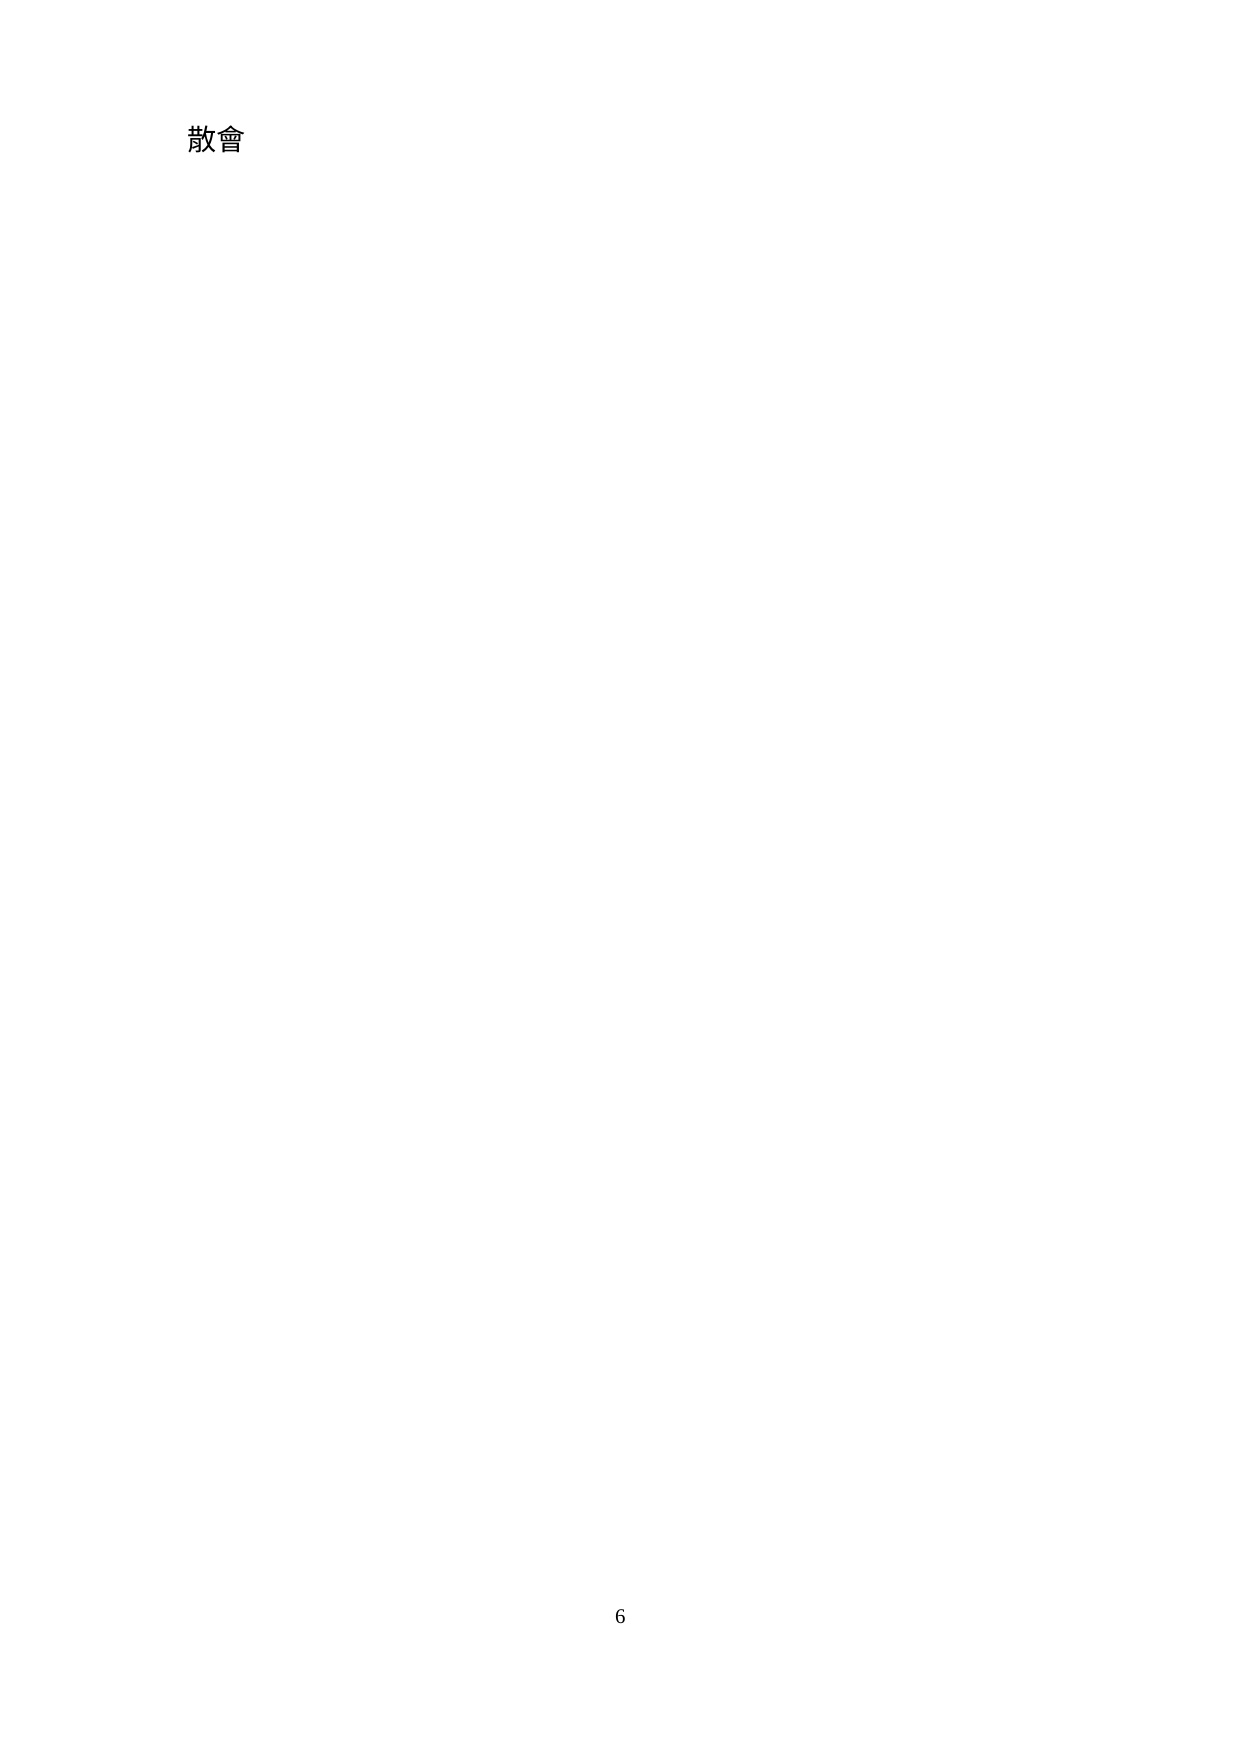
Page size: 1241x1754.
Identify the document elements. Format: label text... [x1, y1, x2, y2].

text 散會 [187, 96, 1053, 159]
